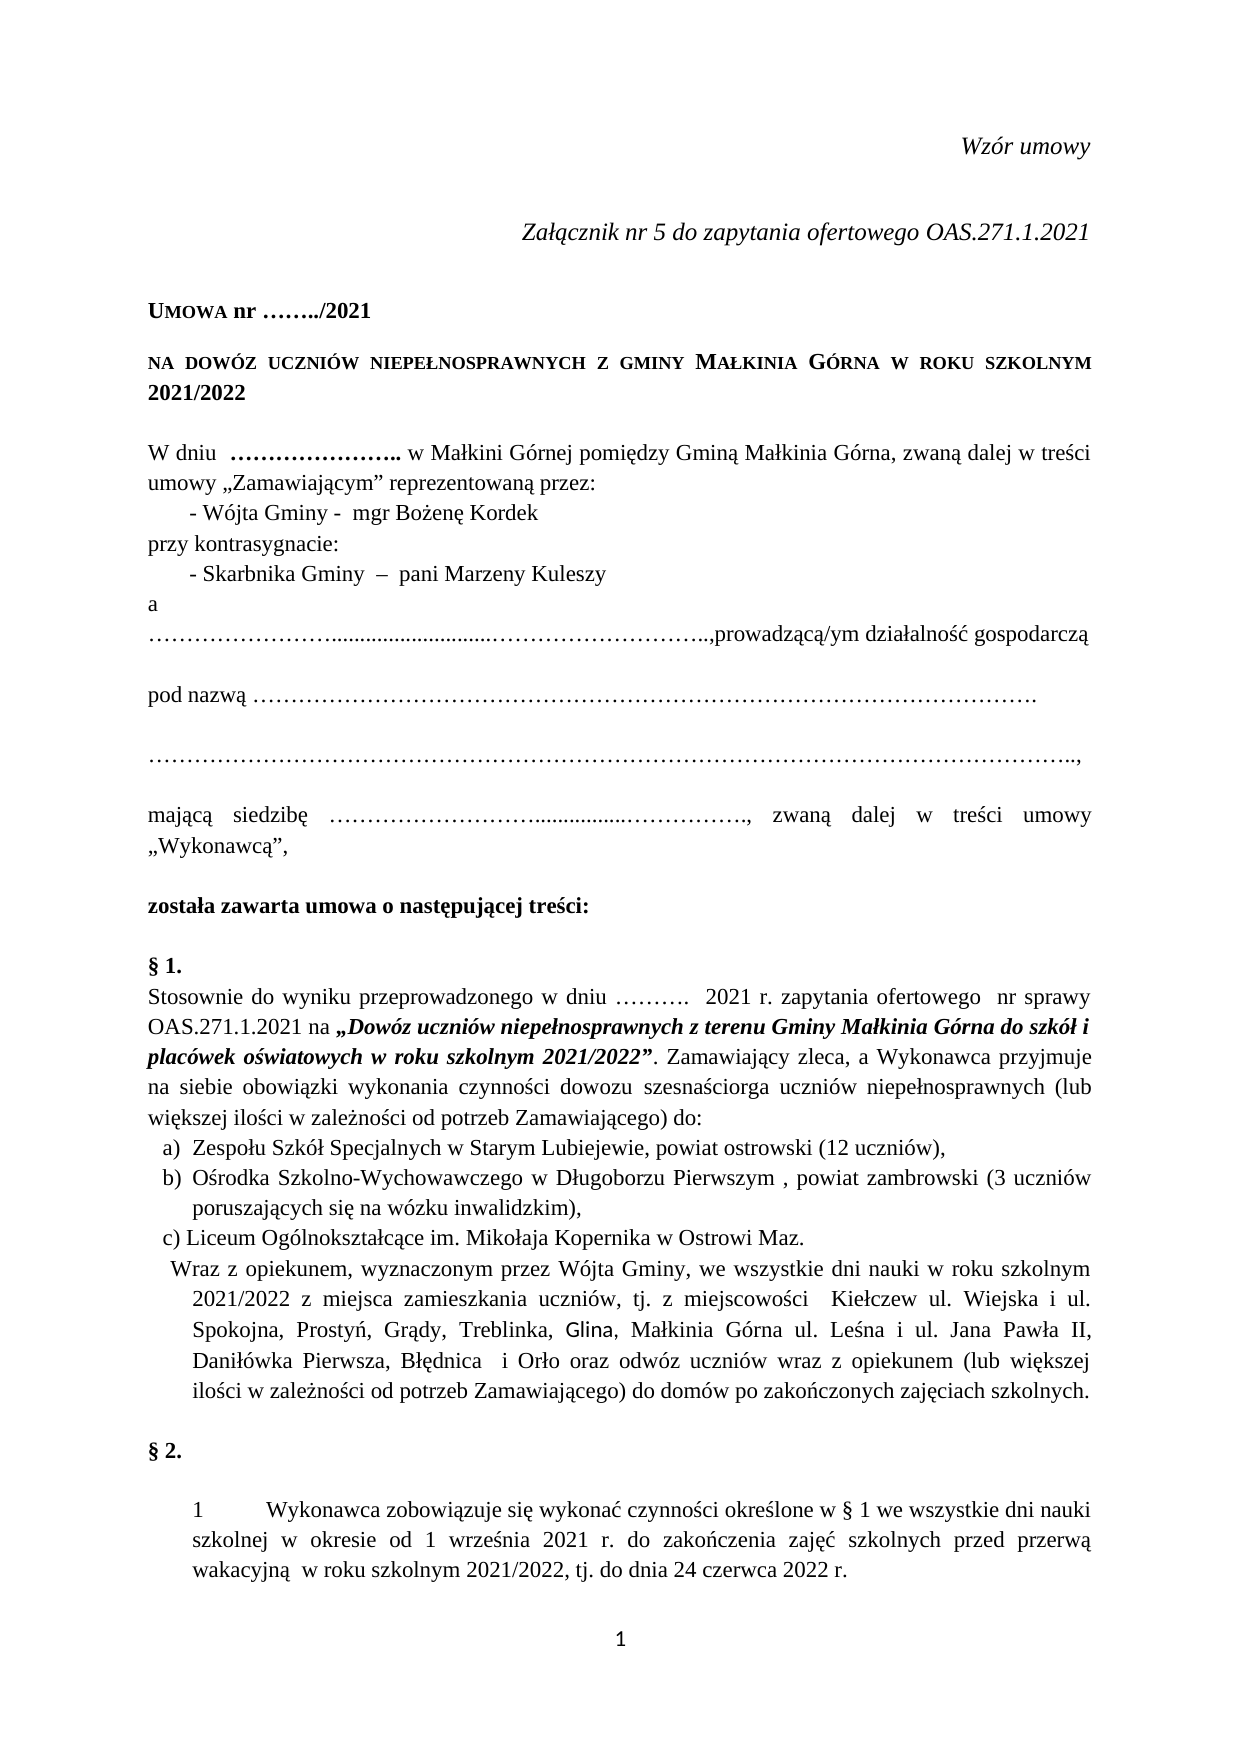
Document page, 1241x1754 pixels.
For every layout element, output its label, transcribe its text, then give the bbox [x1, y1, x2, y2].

text mającą siedzibę ………………………................……………., zwaną dalej w treści umowy „Wykonawcą”, [148, 801, 1092, 858]
text przy kontrasygnacie: [148, 529, 1092, 556]
text W dniu ………………….. w Małkini Górnej pomiędzy Gminą Małkinia Górna, zwaną dalej w treści umowy „Zamawiającym” reprezentowaną przez: [148, 439, 1092, 496]
text ……………………............................………………………..,prowadzącą/ym działalność gospodarczą [148, 620, 1092, 647]
text b) Ośrodka Szkolno-Wychowawczego w Długoborzu Pierwszym , powiat zambrowski (3 uczniów poruszających się na wózku inwalidzkim), [162, 1164, 1092, 1221]
text § 1. [148, 952, 1092, 979]
text Wzór umowy [148, 131, 1092, 160]
text § 2. [148, 1437, 1092, 1463]
text - Skarbnika Gminy – pani Marzeny Kuleszy [148, 560, 1092, 586]
text a [148, 590, 1092, 616]
text Wraz z opiekunem, wyznaczonym przez Wójta Gminy, we wszystkie dni nauki w roku szkolnym 2021/2022 z miejsca zamieszkania uczniów, tj. z miejscowości Kiełczew ul. Wiejska i ul. Spokojna, Prostyń, Grądy, Treblinka, Glina, Małkinia Górna ul. Leśna i ul. Jana Pawła II, Daniłówka Pierwsza, Błędnica i Orło oraz odwóz uczniów wraz z opiekunem (lub większej ilości w zależności od potrzeb Zamawiającego) do domów po zakończonych zajęciach szkolnych. [162, 1254, 1092, 1404]
text Załącznik nr 5 do zapytania ofertowego OAS.271.1.2021 [148, 217, 1092, 246]
text - Wójta Gminy - mgr Bożenę Kordek [148, 499, 1092, 526]
text c) Liceum Ogólnokształcące im. Mikołaja Kopernika w Ostrowi Maz. [162, 1224, 1092, 1251]
text pod nazwą …………………………………………………………………………………………. [148, 681, 1092, 707]
text została zawarta umowa o następującej treści: [148, 892, 1092, 918]
list Wykonawca zobowiązuje się wykonać czynności określone w § 1 we wszystkie dni nauki szkolnej w okresie od 1 września 2021 r. do zakończenia zajęć szkolnych przed przerwą wakacyjną w roku szkolnym 2021/2022, tj. do dnia 24 czerwca 2022 r. [192, 1496, 1092, 1583]
text ………………………………………………………………………………………………………….., [148, 741, 1092, 767]
text Umowa nr ……../2021 [148, 297, 1092, 324]
text Stosownie do wyniku przeprowadzonego w dniu ………. 2021 r. zapytania ofertowego nr sprawy OAS.271.1.2021 na „Dowóz uczniów niepełnosprawnych z terenu Gminy Małkinia Górna do szkół i placówek oświatowych w roku szkolnym 2021/2022”. Zamawiający zleca, a Wykonawca przyjmuje na siebie obowiązki wykonania czynności dowozu szesnaściorga uczniów niepełnosprawnych (lub większej ilości w zależności od potrzeb Zamawiającego) do: [148, 983, 1092, 1130]
text na dowóz uczniów niepełnosprawnych z gminy Małkinia Górna w roku szkolnym 2021/2022 [148, 348, 1092, 405]
text a) Zespołu Szkół Specjalnych w Starym Lubiejewie, powiat ostrowski (12 uczniów), [162, 1134, 1092, 1160]
